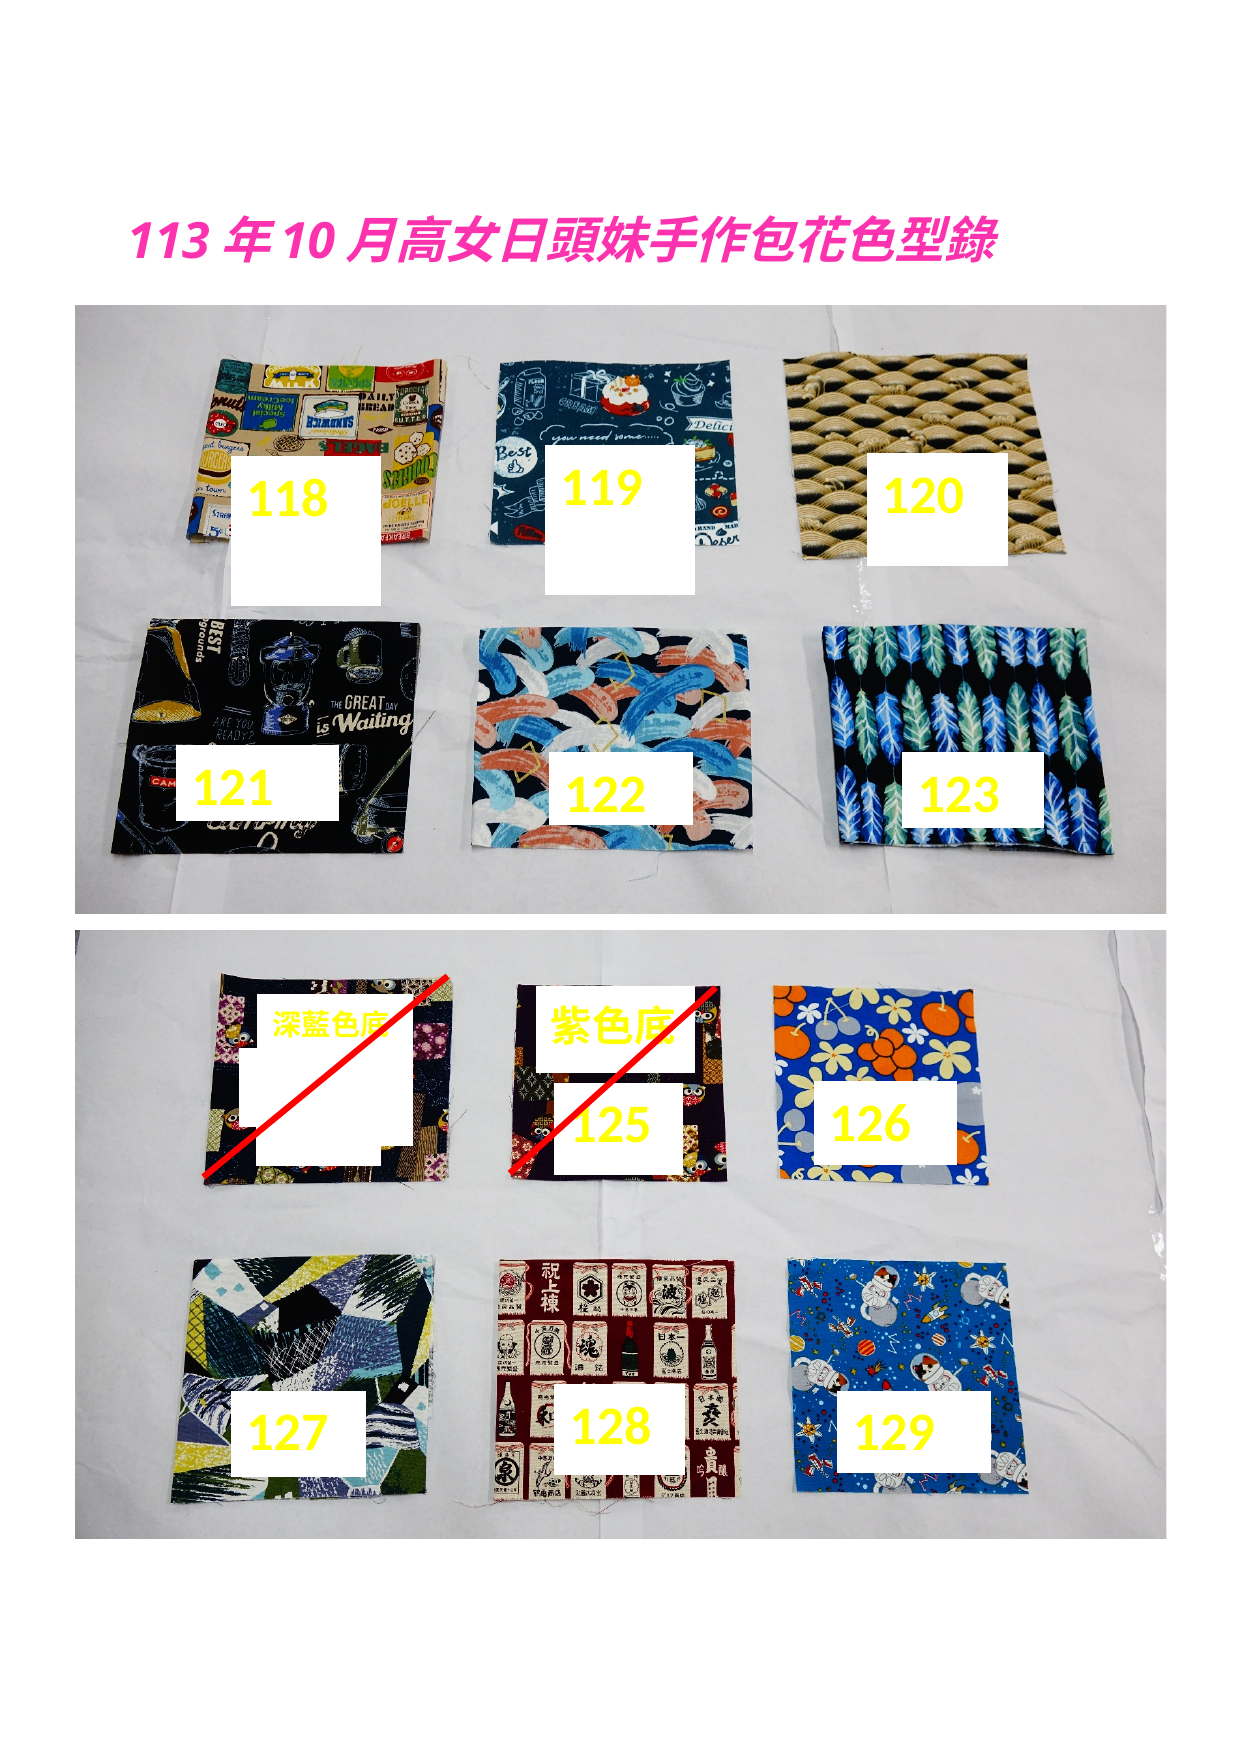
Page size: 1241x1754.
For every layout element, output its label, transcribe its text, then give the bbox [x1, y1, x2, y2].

text 113年10月高女日頭妹手作包花色型錄 [75, 163, 1165, 288]
text 128 [569, 1392, 670, 1458]
text 紫色底 [551, 993, 680, 1053]
text 118 [246, 463, 366, 529]
text 122 [564, 759, 678, 818]
text 119 [560, 453, 680, 519]
text 125 [569, 1090, 668, 1156]
text 深藍色底 [272, 1002, 398, 1044]
text 126 [829, 1089, 942, 1155]
text 120 [882, 461, 993, 527]
text 127 [246, 1398, 351, 1464]
text 124 [271, 1146, 366, 1150]
text 121 [191, 752, 324, 813]
text 129 [852, 1398, 976, 1464]
text 123 [917, 759, 1029, 820]
